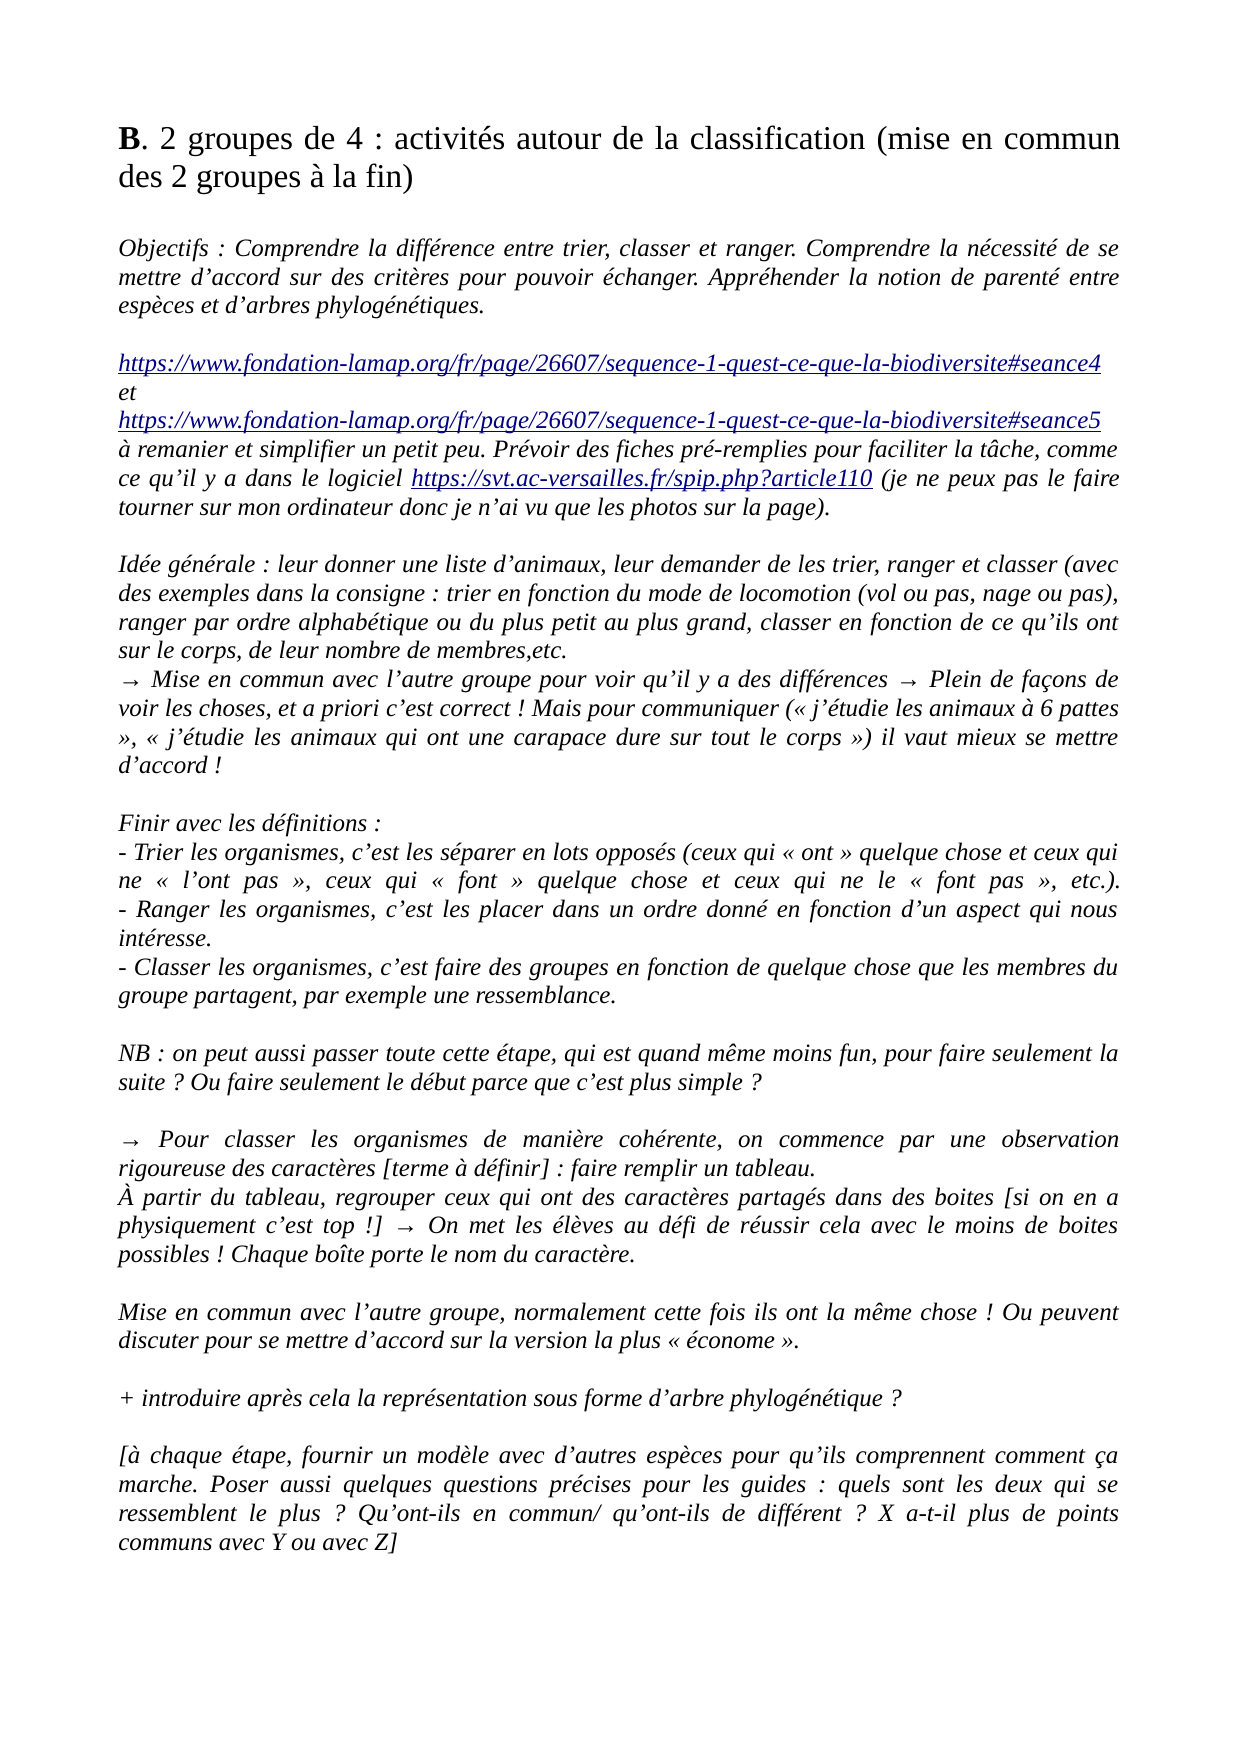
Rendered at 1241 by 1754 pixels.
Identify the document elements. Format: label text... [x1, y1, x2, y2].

text B. 2 groupes de 4 : activités autour de la classification (mise en commun des 2 groupes à la fin) [118, 118, 1122, 195]
text [à chaque étape, fournir un modèle avec d’autres espèces pour qu’ils comprennent comment ça marche. Poser aussi quelques questions précises pour les guides : quels sont les deux qui se ressemblent le plus ? Qu’ont-ils en commun/ qu’ont-ils de différent ? X a-t-il plus de points communs avec Y ou avec Z] [118, 1441, 1122, 1556]
text Finir avec les définitions : [118, 808, 1122, 837]
text + introduire après cela la représentation sous forme d’arbre phylogénétique ? [118, 1383, 1122, 1412]
text Idée générale : leur donner une liste d’animaux, leur demander de les trier, ranger et classer (avec des exemples dans la consigne : trier en fonction du mode de locomotion (vol ou pas, nage ou pas), ranger par ordre alphabétique ou du plus petit au plus grand, classer en fonction de ce qu’ils ont sur le corps, de leur nombre de membres,etc. [118, 549, 1122, 664]
text et [118, 377, 1122, 406]
text Mise en commun avec l’autre groupe, normalement cette fois ils ont la même chose ! Ou peuvent discuter pour se mettre d’accord sur la version la plus « économe ». [118, 1297, 1122, 1354]
text https://www.fondation-lamap.org/fr/page/26607/sequence-1-quest-ce-que-la-biodiversite#seance5 [118, 406, 1122, 434]
text NB : on peut aussi passer toute cette étape, qui est quand même moins fun, pour faire seulement la suite ? Ou faire seulement le début parce que c’est plus simple ? [118, 1038, 1122, 1096]
text Objecti fs : Comprendre la différence entre trier, classer et ranger. Comprendre la nécessité de se mettre d’accord sur des critères pour pouvoir échanger. Appréhender la notion de parenté entre espèces et d’arbres phylogénétiques. [118, 233, 1122, 319]
text à remanier et simplifier un petit peu. Prévoir des fiches pré-remplies pour faciliter la tâche, comme ce qu’il y a dans le logiciel https://svt.ac-versailles.fr/spip.php?article110 (je ne peux pas le faire tourner sur mon ordinateur donc je n’ai vu que les photos sur la page). [118, 434, 1122, 521]
text - Trier les organismes, c’est les séparer en lots opposés (ceux qui « ont » quelque chose et ceux qui ne « l’ont pas », ceux qui « font » quelque chose et ceux qui ne le « font pas », etc.). - Ranger les organismes, c’est les placer dans un ordre donné en fonction d’un aspect qui nous intéresse. - Classer les organismes, c’est faire des groupes en fonction de quelque chose que les membres du groupe partagent, par exemple une ressemblance. [118, 837, 1122, 1009]
text https://www.fondation-lamap.org/fr/page/26607/sequence-1-quest-ce-que-la-biodiversite#seance4 [118, 348, 1122, 377]
text À partir du tableau, regrouper ceux qui ont des caractères partagés dans des boites [si on en a physiquement c’est top !] → On met les élèves au défi de réussir cela avec le moins de boites possibles ! Chaque boîte porte le nom du caractère. [118, 1182, 1122, 1268]
text → Mise en commun avec l’autre groupe pour voir qu’il y a des différences → Plein de façons de voir les choses, et a priori c’est correct ! Mais pour communiquer (« j’étudie les animaux à 6 pattes », « j’étudie les animaux qui ont une carapace dure sur tout le corps ») il vaut mieux se mettre d’accord ! [118, 664, 1122, 779]
text → Pour classer les organismes de manière cohérente, on commence par une observation rigoureuse des caractères [terme à définir] : faire remplir un tableau. [118, 1124, 1122, 1182]
